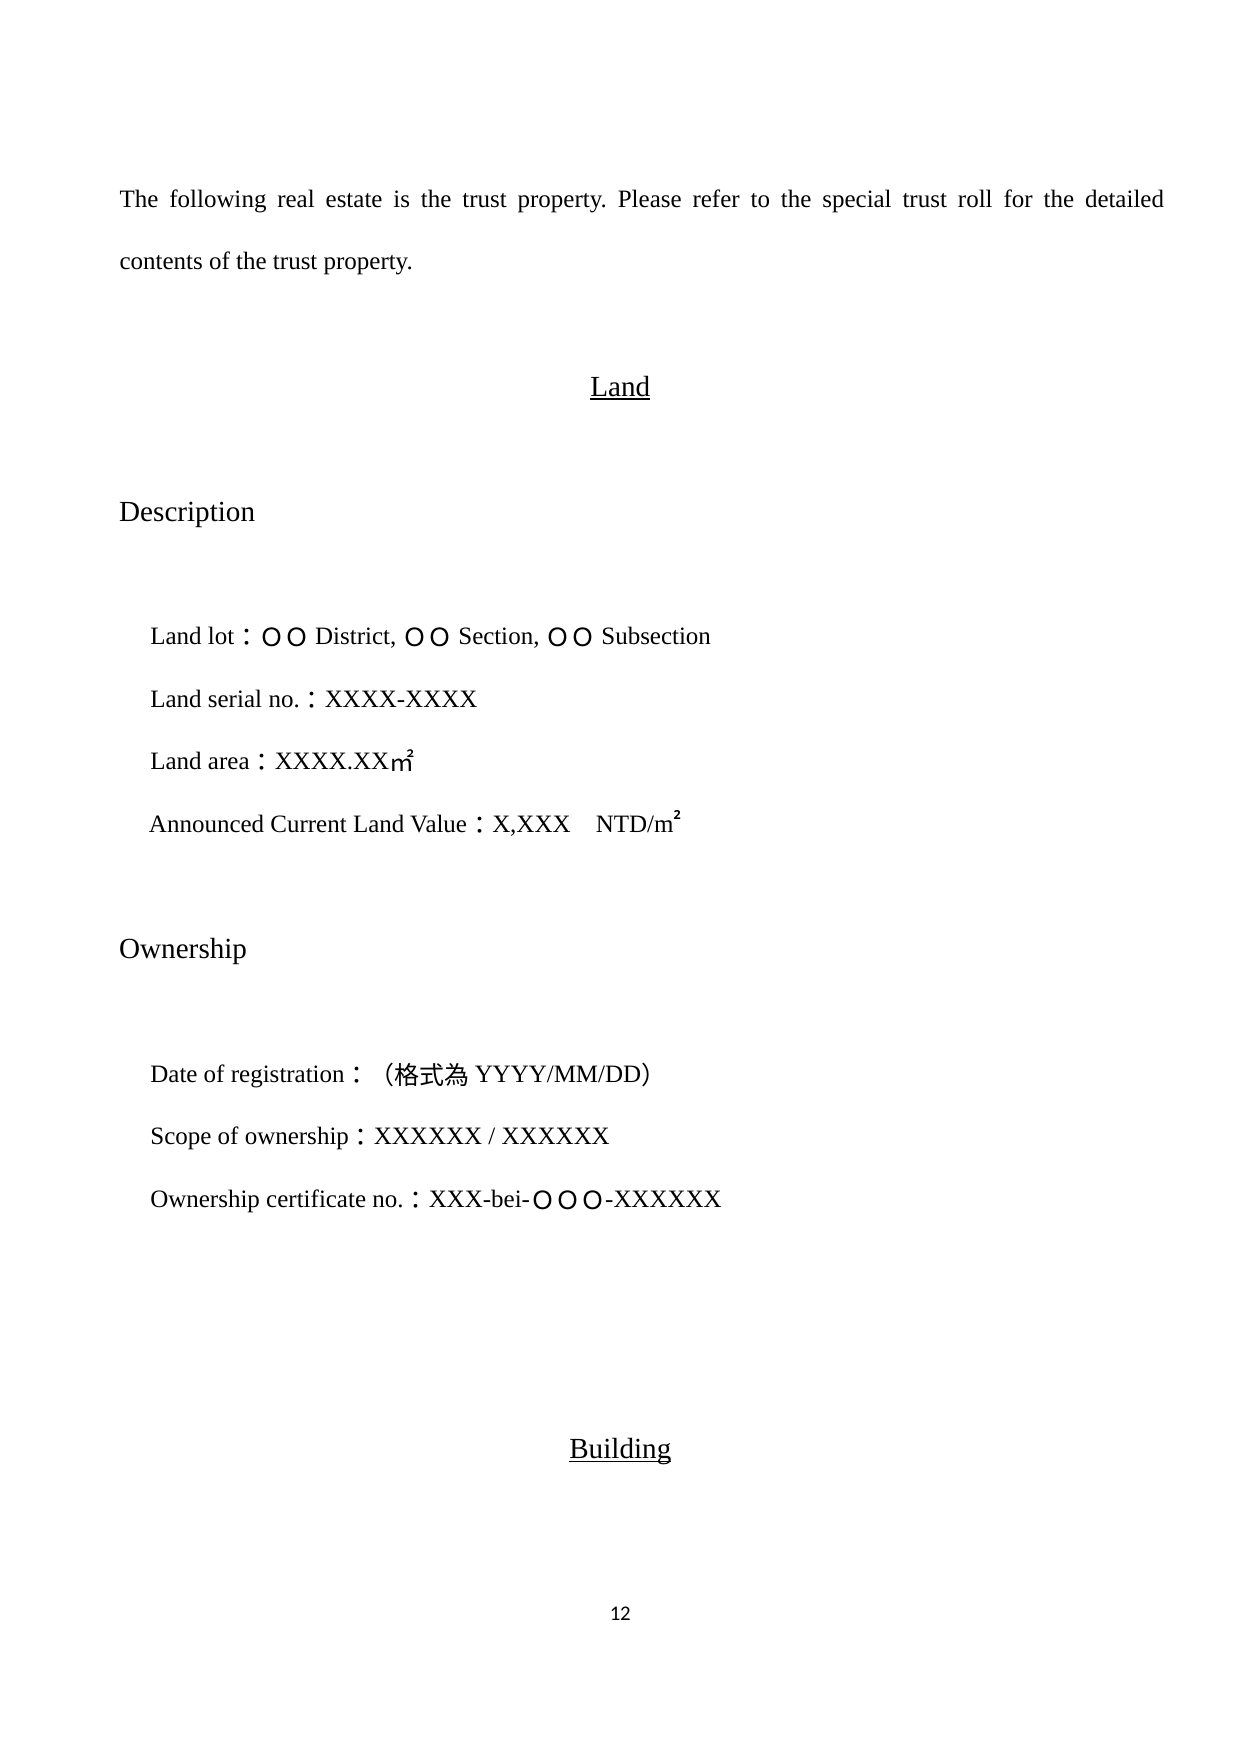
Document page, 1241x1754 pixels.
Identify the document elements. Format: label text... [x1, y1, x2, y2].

text Land area：XXXX.XX㎡ [119, 719, 1165, 782]
text Land lot：ＯＯ District, ＯＯ Section, ＯＯ Subsection [119, 594, 1165, 657]
text Scope of ownership：XXXXXX / XXXXXX [119, 1094, 1165, 1157]
text Land serial no.：XXXX-XXXX [119, 657, 1165, 719]
text Land [75, 344, 1165, 407]
text Building [75, 1407, 1165, 1469]
text Announced Current Land Value：X,XXX NTD/m2 [119, 782, 1165, 844]
text The following real estate is the trust property. Please refer to the special trust roll for the detailed contents of the trust property. [119, 157, 1165, 282]
text Description [119, 469, 1165, 532]
text Ownership certificate no.：XXX-bei-ＯＯＯ-XXXXXX [119, 1157, 1165, 1219]
text Ownership [119, 907, 1165, 969]
text Date of registration：（格式為YYYY/MM/DD） [119, 1032, 1165, 1094]
